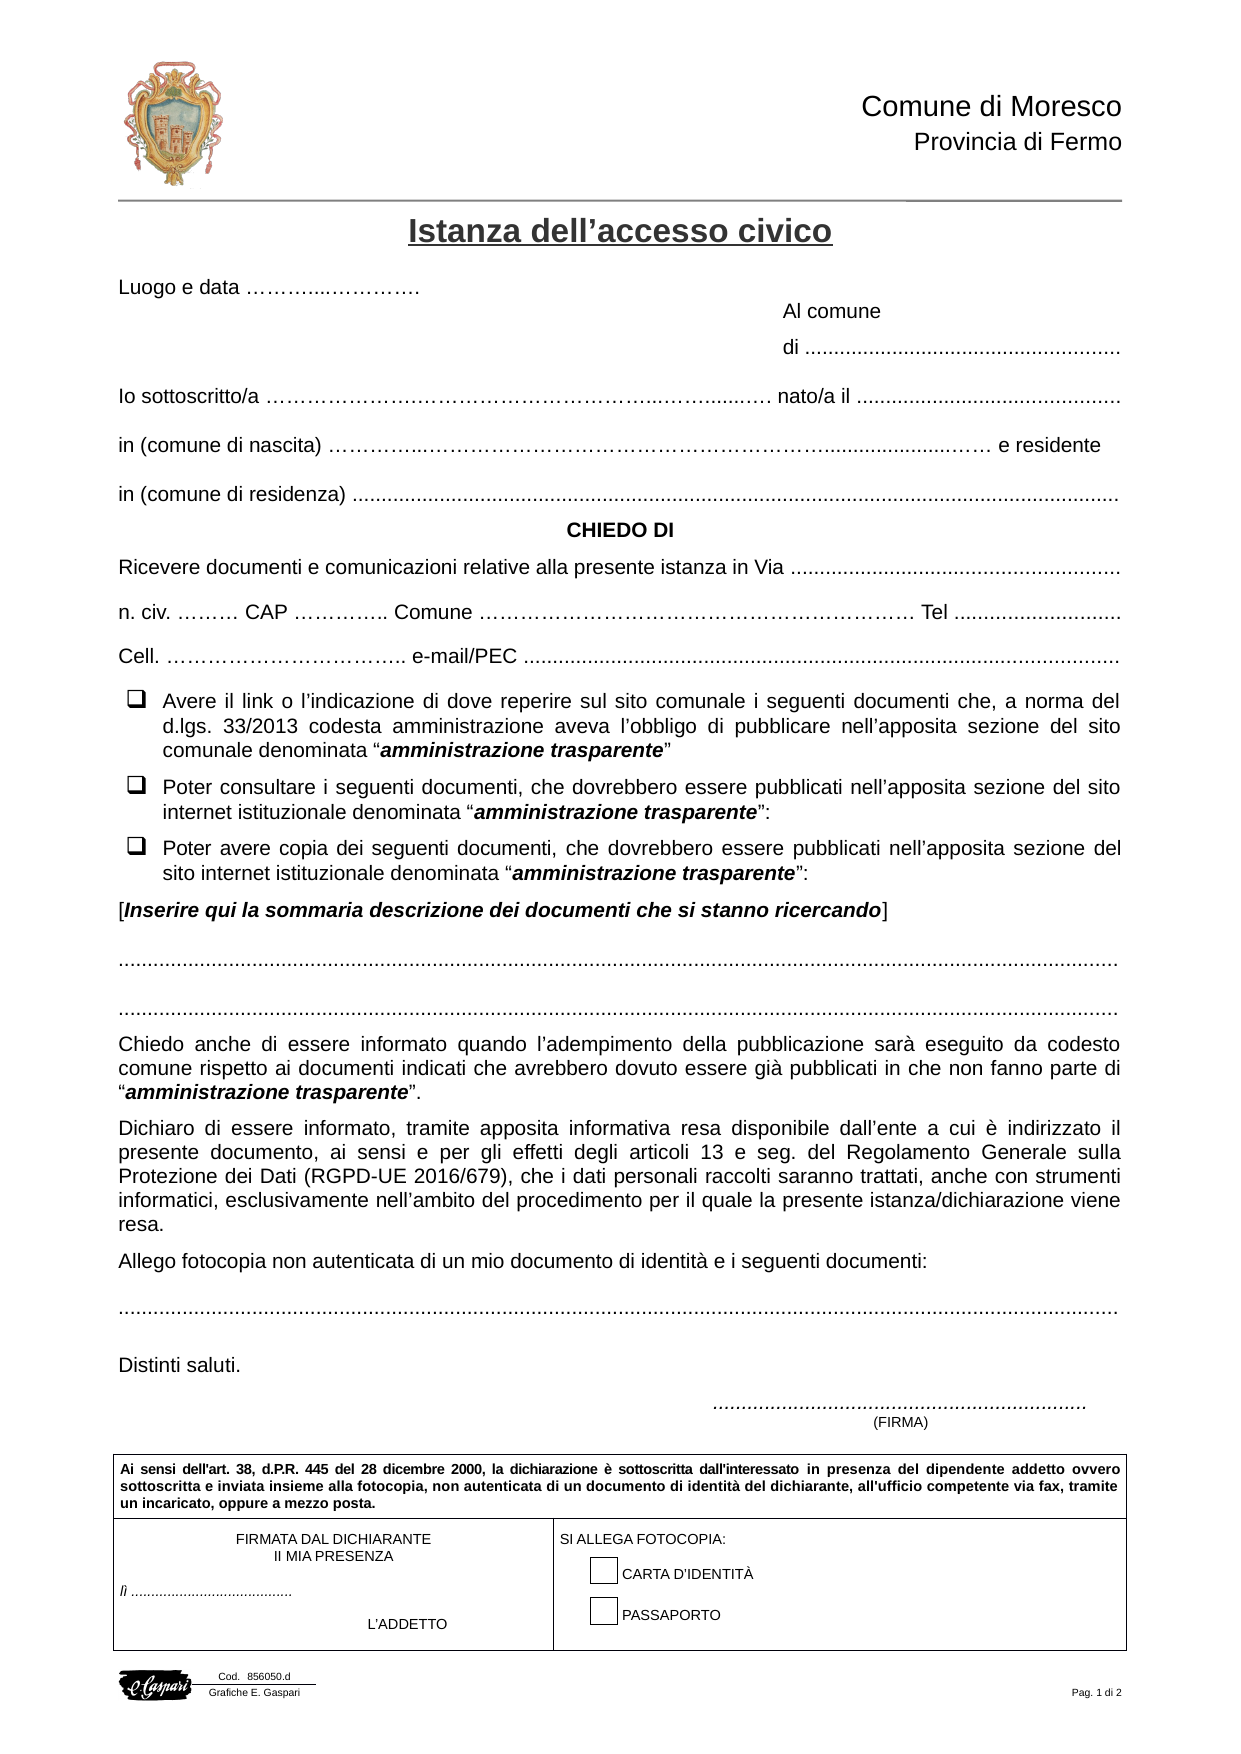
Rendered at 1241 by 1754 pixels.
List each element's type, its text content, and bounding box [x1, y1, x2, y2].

text Luogo e data ………....…………. [118, 274, 1122, 298]
text Al comune [783, 298, 1122, 322]
text Dichiaro di essere informato, tramite apposita informativa resa disponibile dall’ente a cui è indirizzato il presente documento, ai sensi e per gli effetti degli articoli 13 e seg. del Regolamento Generale sulla Protezione dei Dati (RGPD-UE 2016/679), che i dati personali raccolti saranno trattati, anche con strumenti informatici, esclusivamente nell’ambito del procedimento per il quale la presente istanza/dichiarazione viene resa. [118, 1116, 1122, 1236]
text Comune di Moresco [224, 89, 1122, 122]
list Avere il link o l’indicazione di dove reperire sul sito comunale i seguenti documenti che, a norma del d.lgs. 33/2013 codesta amministrazione aveva l’obbligo di pubblicare nell’apposita sezione del sito comunale denominata “amministrazione trasparente” [125, 689, 1122, 762]
picture [118, 1669, 192, 1701]
list Poter avere copia dei seguenti documenti, che dovrebbero essere pubblicati nell’apposita sezione del sito internet istituzionale denominata “amministrazione trasparente”: [125, 836, 1122, 885]
table_cell SI ALLEGA FOTOCOPIA: CARTA D’IDENTITÀ PASSAPORTO [554, 1519, 1126, 1649]
text Io sottoscritto/a ………………….……………………………...…….......…. nato/a il [118, 384, 1122, 408]
picture [122, 58, 224, 189]
text CHIEDO DI [118, 518, 1122, 542]
text Chiedo anche di essere informato quando l’adempimento della pubblicazione sarà eseguito da codesto comune rispetto ai documenti indicati che avrebbero dovuto essere già pubblicati in che non fanno parte di “amministrazione trasparente”. [118, 1032, 1122, 1104]
text in (comune di residenza) [118, 482, 1122, 506]
text di [783, 335, 1122, 359]
table_cell FIRMATA DAL DICHIARANTE II MIA PRESENZA lì ........................................ L’ADDETTO [114, 1519, 553, 1649]
text Ricevere documenti e comunicazioni relative alla presente istanza in Via [118, 555, 1122, 579]
table_header Ai sensi dell'art. 38, d.P.R. 445 del 28 dicembre 2000, la dichiarazione è sottoscritta dall'interessato in presenza del dipendente addetto ovvero sottoscritta e inviata insieme alla fotocopia, non autenticata di un documento di identità del dichiarante, all'ufficio competente via fax, tramite un incaricato, oppure a mezzo posta. [114, 1455, 1126, 1517]
text (FIRMA) [679, 1413, 1122, 1430]
text Allego fotocopia non autenticata di un mio documento di identità e i seguenti documenti: [118, 1248, 1122, 1272]
text Distinti saluti. [118, 1353, 1122, 1377]
text ................................................................. [679, 1389, 1122, 1413]
subtitle Istanza dell’accesso civico [118, 211, 1122, 249]
text in (comune di nascita) …………...…………………………………………………......................…… e residente [118, 433, 1122, 457]
text [Inserire qui la sommaria descrizione dei documenti che si stanno ricercando] [118, 897, 1122, 921]
text Cell. …………………………….. e-mail/PEC [118, 644, 1122, 668]
list Poter consultare i seguenti documenti, che dovrebbero essere pubblicati nell’apposita sezione del sito internet istituzionale denominata “amministrazione trasparente”: [125, 774, 1122, 823]
text Provincia di Fermo [224, 127, 1122, 156]
text n. civ. ……… CAP ………….. Comune ……………………………………………………… Tel [118, 599, 1122, 623]
